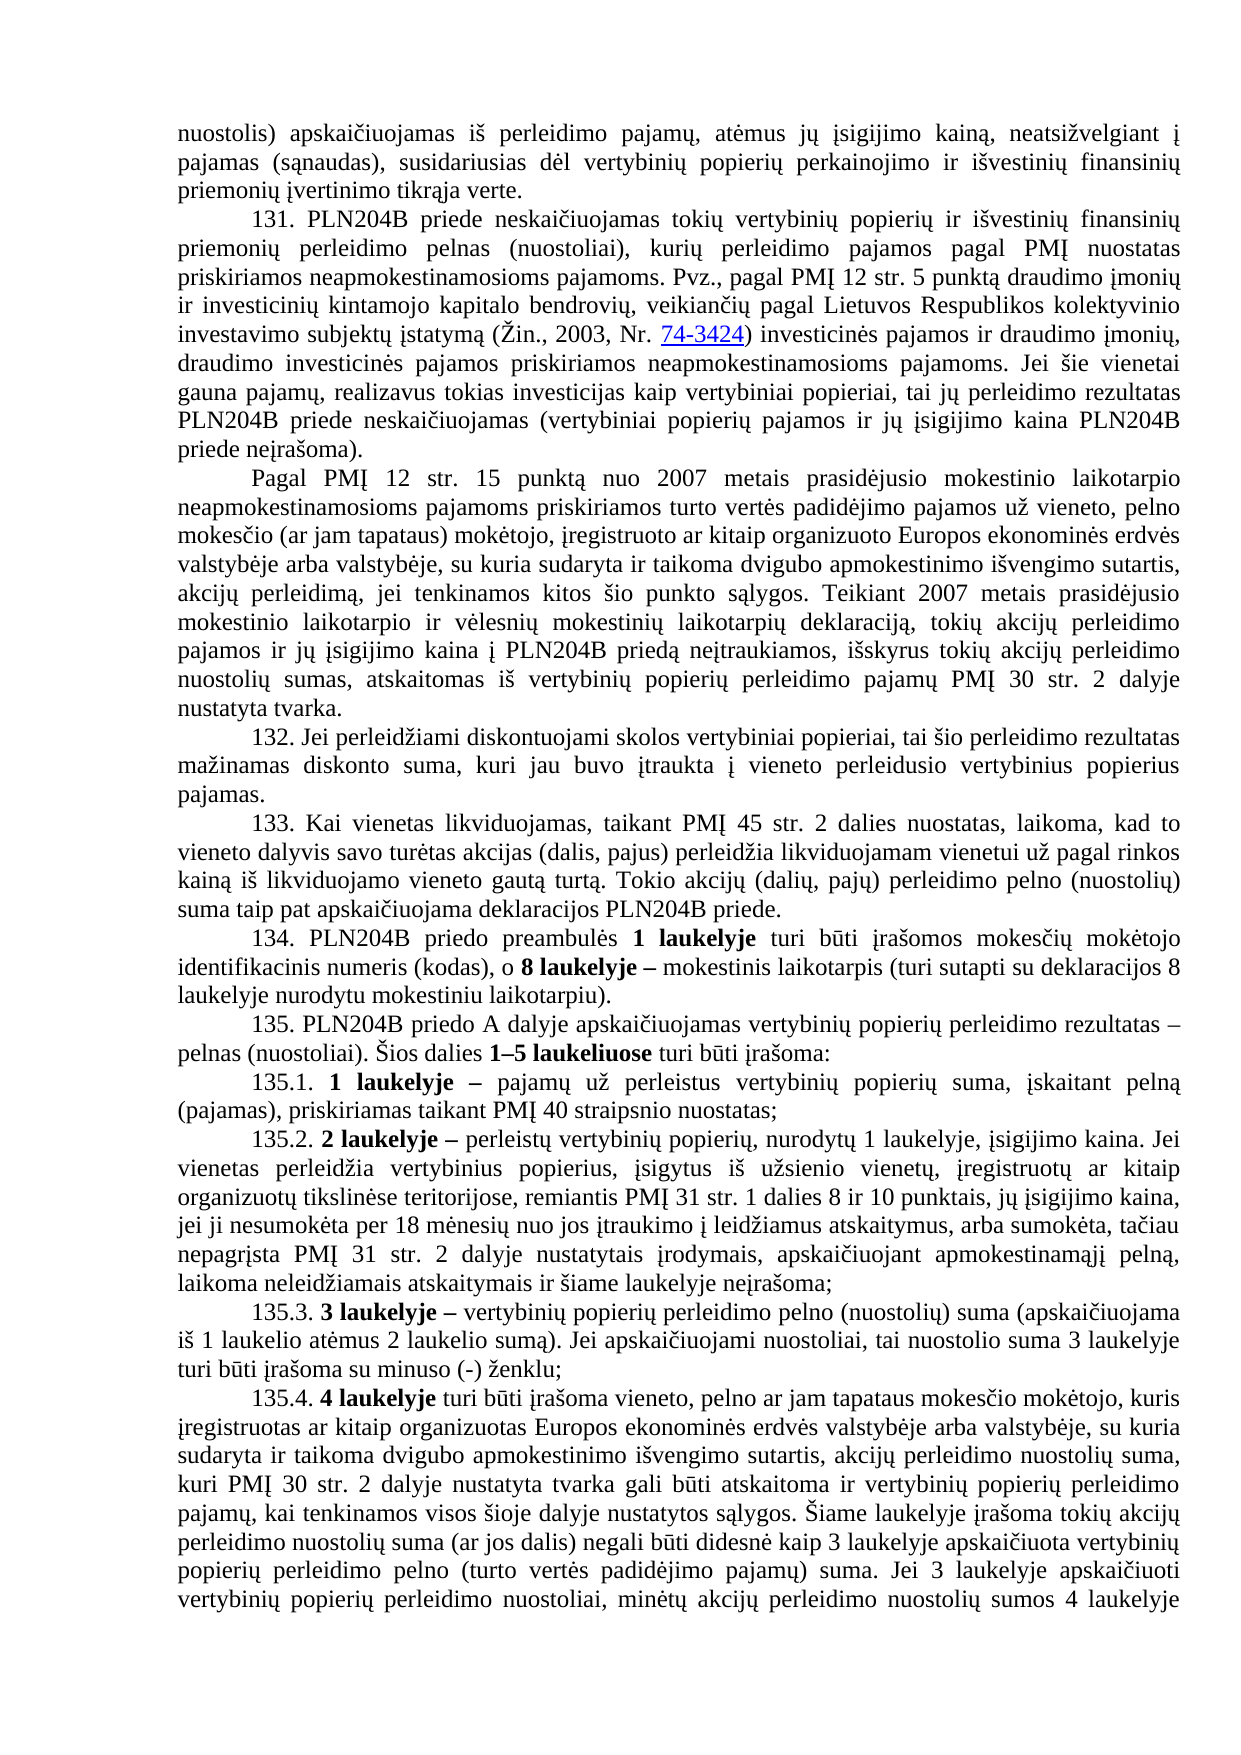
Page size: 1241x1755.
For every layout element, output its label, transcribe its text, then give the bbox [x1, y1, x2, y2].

text 135.2. 2 laukelyje – perleistų vertybinių popierių, nurodytų 1 laukelyje, įsigijimo kaina. Jei vienetas perleidžia vertybinius popierius, įsigytus iš užsienio vienetų, įregistruotų ar kitaip organizuotų tikslinėse teritorijose, remiantis PMĮ 31 str. 1 dalies 8 ir 10 punktais, jų įsigijimo kaina, jei ji nesumokėta per 18 mėnesių nuo jos įtraukimo į leidžiamus atskaitymus, arba sumokėta, tačiau nepagrįsta PMĮ 31 str. 2 dalyje nustatytais įrodymais, apskaičiuojant apmokestinamąjį pelną, laikoma neleidžiamais atskaitymais ir šiame laukelyje neįrašoma; [177, 1124, 1181, 1297]
text 133. Kai vienetas likviduojamas, taikant PMĮ 45 str. 2 dalies nuostatas, laikoma, kad to vieneto dalyvis savo turėtas akcijas (dalis, pajus) perleidžia likviduojamam vienetui už pagal rinkos kainą iš likviduojamo vieneto gautą turtą. Tokio akcijų (dalių, pajų) perleidimo pelno (nuostolių) suma taip pat apskaičiuojama deklaracijos PLN204B priede. [177, 808, 1181, 923]
text 132. Jei perleidžiami diskontuojami skolos vertybiniai popieriai, tai šio perleidimo rezultatas mažinamas diskonto suma, kuri jau buvo įtraukta į vieneto perleidusio vertybinius popierius pajamas. [177, 722, 1181, 808]
text 135.1. 1 laukelyje – pajamų už perleistus vertybinių popierių suma, įskaitant pelną (pajamas), priskiriamas taikant PMĮ 40 straipsnio nuostatas; [177, 1067, 1181, 1124]
text 131. PLN204B priede neskaičiuojamas tokių vertybinių popierių ir išvestinių finansinių priemonių perleidimo pelnas (nuostoliai), kurių perleidimo pajamos pagal PMĮ nuostatas priskiriamos neapmokestinamosioms pajamoms. Pvz., pagal PMĮ 12 str. 5 punktą draudimo įmonių ir investicinių kintamojo kapitalo bendrovių, veikiančių pagal Lietuvos Respublikos kolektyvinio investavimo subjektų įstatymą (Žin., 2003, Nr. 74-3424) investicinės pajamos ir draudimo įmonių, draudimo investicinės pajamos priskiriamos neapmokestinamosioms pajamoms. Jei šie vienetai gauna pajamų, realizavus tokias investicijas kaip vertybiniai popieriai, tai jų perleidimo rezultatas PLN204B priede neskaičiuojamas (vertybiniai popierių pajamos ir jų įsigijimo kaina PLN204B priede neįrašoma). [177, 204, 1181, 463]
text 134. PLN204B priedo preambulės 1 laukelyje turi būti įrašomos mokesčių mokėtojo identifikacinis numeris (kodas), o 8 laukelyje – mokestinis laikotarpis (turi sutapti su deklaracijos 8 laukelyje nurodytu mokestiniu laikotarpiu). [177, 923, 1181, 1009]
text 135. PLN204B priedo A dalyje apskaičiuojamas vertybinių popierių perleidimo rezultatas – pelnas (nuostoliai). Šios dalies 1–5 laukeliuose turi būti įrašoma: [177, 1009, 1181, 1067]
text nuostolis) apskaičiuojamas iš perleidimo pajamų, atėmus jų įsigijimo kainą, neatsižvelgiant į pajamas (sąnaudas), susidariusias dėl vertybinių popierių perkainojimo ir išvestinių finansinių priemonių įvertinimo tikrąja verte. [177, 118, 1181, 204]
text Pagal PMĮ 12 str. 15 punktą nuo 2007 metais prasidėjusio mokestinio laikotarpio neapmokestinamosioms pajamoms priskiriamos turto vertės padidėjimo pajamos už vieneto, pelno mokesčio (ar jam tapataus) mokėtojo, įregistruoto ar kitaip organizuoto Europos ekonominės erdvės valstybėje arba valstybėje, su kuria sudaryta ir taikoma dvigubo apmokestinimo išvengimo sutartis, akcijų perleidimą, jei tenkinamos kitos šio punkto sąlygos. Teikiant 2007 metais prasidėjusio mokestinio laikotarpio ir vėlesnių mokestinių laikotarpių deklaraciją, tokių akcijų perleidimo pajamos ir jų įsigijimo kaina į PLN204B priedą neįtraukiamos, išskyrus tokių akcijų perleidimo nuostolių sumas, atskaitomas iš vertybinių popierių perleidimo pajamų PMĮ 30 str. 2 dalyje nustatyta tvarka. [177, 463, 1181, 722]
text 135.3. 3 laukelyje – vertybinių popierių perleidimo pelno (nuostolių) suma (apskaičiuojama iš 1 laukelio atėmus 2 laukelio sumą). Jei apskaičiuojami nuostoliai, tai nuostolio suma 3 laukelyje turi būti įrašoma su minuso (-) ženklu; [177, 1297, 1181, 1383]
text 135.4. 4 laukelyje turi būti įrašoma vieneto, pelno ar jam tapataus mokesčio mokėtojo, kuris įregistruotas ar kitaip organizuotas Europos ekonominės erdvės valstybėje arba valstybėje, su kuria sudaryta ir taikoma dvigubo apmokestinimo išvengimo sutartis, akcijų perleidimo nuostolių suma, kuri PMĮ 30 str. 2 dalyje nustatyta tvarka gali būti atskaitoma ir vertybinių popierių perleidimo pajamų, kai tenkinamos visos šioje dalyje nustatytos sąlygos. Šiame laukelyje įrašoma tokių akcijų perleidimo nuostolių suma (ar jos dalis) negali būti didesnė kaip 3 laukelyje apskaičiuota vertybinių popierių perleidimo pelno (turto vertės padidėjimo pajamų) suma. Jei 3 laukelyje apskaičiuoti vertybinių popierių perleidimo nuostoliai, minėtų akcijų perleidimo nuostolių sumos 4 laukelyje [177, 1383, 1181, 1613]
